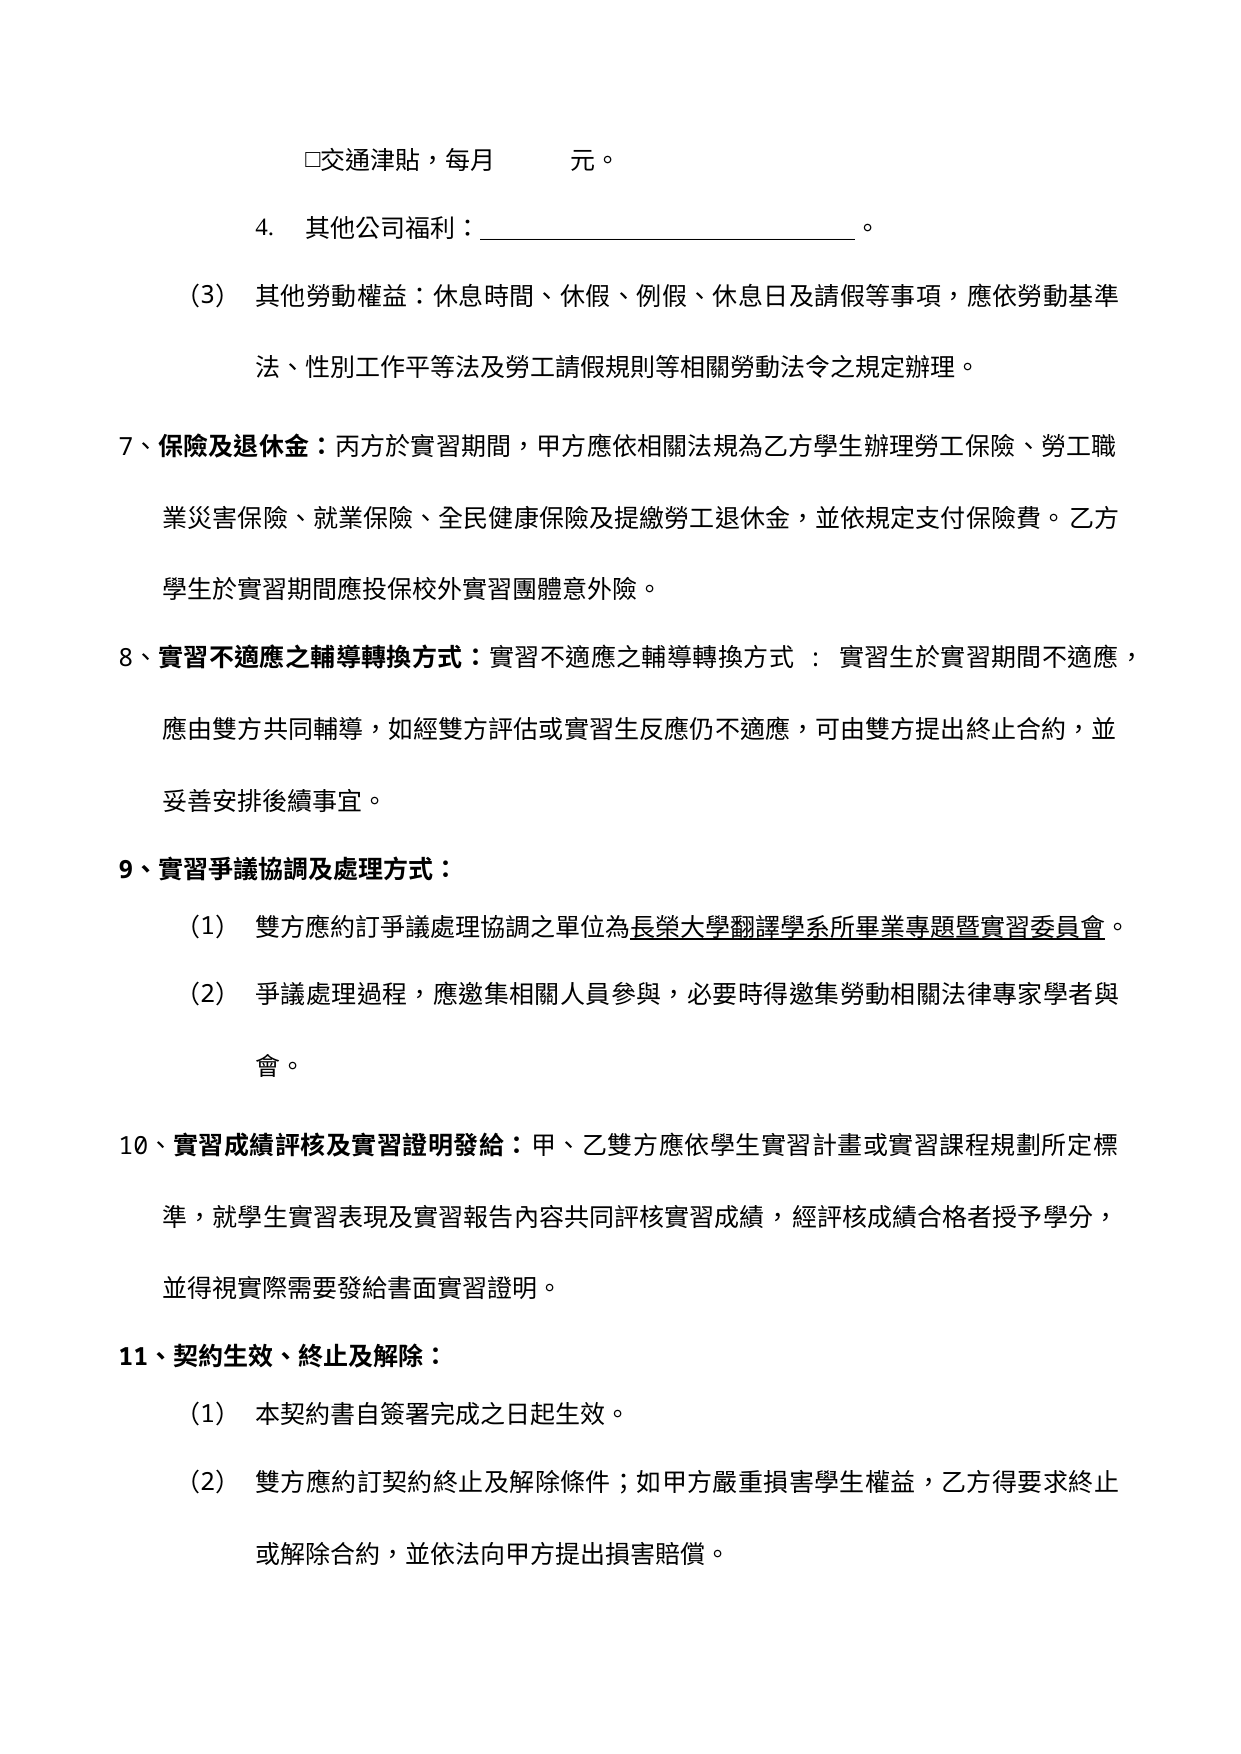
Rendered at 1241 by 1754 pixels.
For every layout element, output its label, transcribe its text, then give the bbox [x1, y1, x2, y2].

list 雙方應約訂爭議處理協調之單位為長榮大學翻譯學系所畢業專題暨實習委員會。 [175, 894, 1122, 956]
list 實習爭議協調及處理方式： [118, 826, 1119, 888]
list 雙方應約訂契約終止及解除條件；如甲方嚴重損害學生權益，乙方得要求終止或解除合約，並依法向甲方提出損害賠償。 [175, 1449, 1122, 1583]
list 契約生效、終止及解除： [118, 1313, 1119, 1376]
list 爭議處理過程，應邀集相關人員參與，必要時得邀集勞動相關法律專家學者與會。 [175, 962, 1122, 1096]
list 實習成績評核及實習證明發給：甲、乙雙方應依學生實習計畫或實習課程規劃所定標準，就學生實習表現及實習報告內容共同評核實習成績，經評核成績合格者授予學分，並得視實際需要發給書面實習證明。 [118, 1102, 1119, 1308]
list 其他勞動權益：休息時間、休假、例假、休息日及請假等事項，應依勞動基準法、性別工作平等法及勞工請假規則等相關勞動法令之規定辦理。 [175, 263, 1122, 397]
list 保險及退休金：丙方於實習期間，甲方應依相關法規為乙方學生辦理勞工保險、勞工職業災害保險、就業保險、全民健康保險及提繳勞工退休金，並依規定支付保險費。乙方學生於實習期間應投保校外實習團體意外險。 [118, 403, 1119, 609]
list 本契約書自簽署完成之日起生效。 [175, 1381, 1122, 1444]
list 實習不適應之輔導轉換方式：實習不適應之輔導轉換方式 : 實習生於實習期間不適應，應由雙方共同輔導，如經雙方評估或實習生反應仍不適應，可由雙方提出終止合約，並妥善安排後續事宜。 [118, 614, 1119, 821]
list 其他公司福利：＿＿＿＿＿＿＿＿＿＿＿＿＿＿＿。 [255, 195, 1122, 257]
text □交通津貼，每月 元。 [305, 127, 1122, 189]
